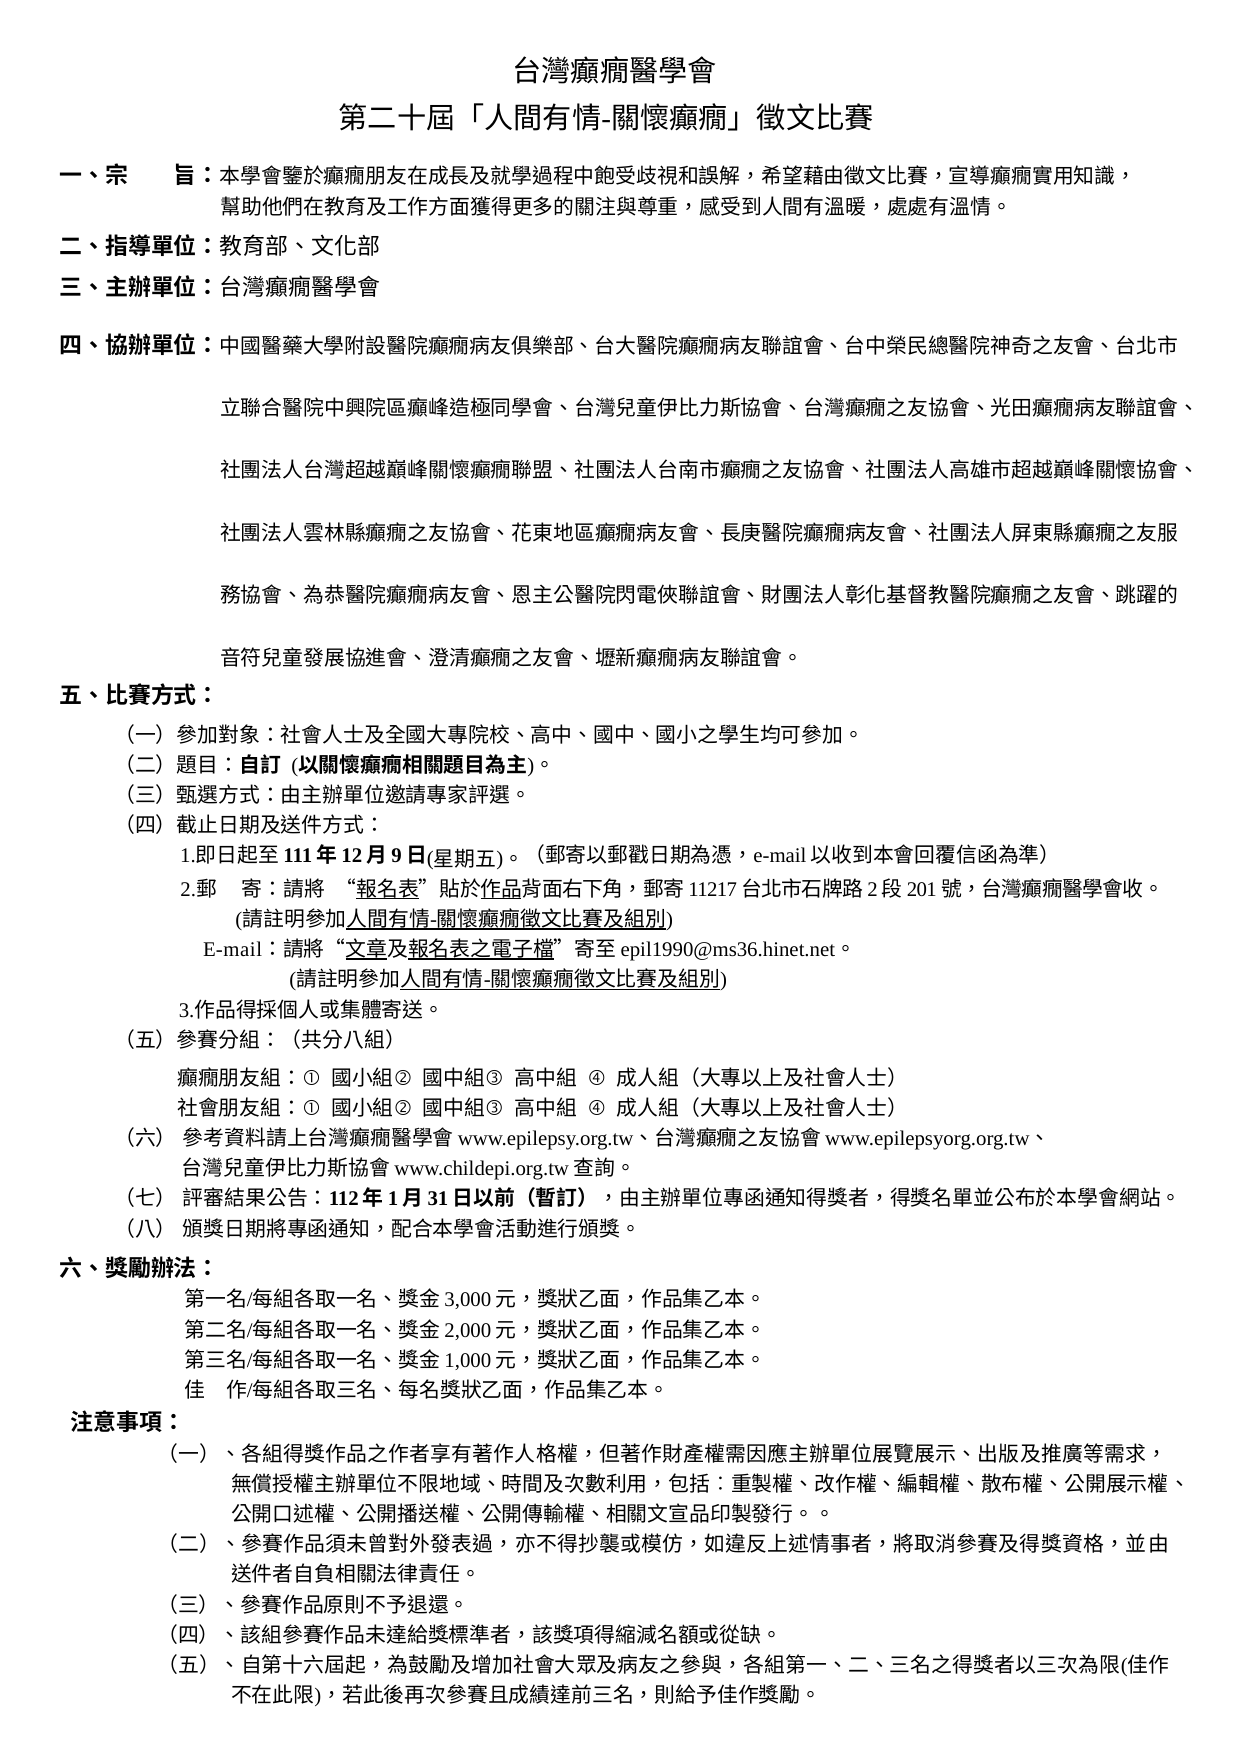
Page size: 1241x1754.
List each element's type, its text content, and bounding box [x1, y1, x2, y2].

text (請註明參加人間有情-關懷癲癇徵文比賽及組別) [289, 963, 1135, 993]
text （三）、參賽作品原則不予退還。 [157, 1588, 1169, 1618]
text (請註明參加人間有情-關懷癲癇徵文比賽及組別) [183, 902, 1135, 932]
text 一、宗 旨：本學會鑒於癲癇朋友在成長及就學過程中飽受歧視和誤解，希望藉由徵文比賽，宣導癲癇實用知識， [59, 157, 1169, 191]
text 注意事項： [59, 1403, 1169, 1437]
text （六） 參考資料請上台灣癲癇醫學會www.epilepsy.org.tw、台灣癲癇之友協會www.epilepsyorg.org.tw、 [114, 1121, 1135, 1151]
text 幫助他們在教育及工作方面獲得更多的關注與尊重，感受到人間有溫暖，處處有溫情。 [220, 191, 1169, 221]
text （二）題目：自訂 (以關懷癲癇相關題目為主)。 [114, 748, 1135, 778]
text 四、協辦單位：中國醫藥大學附設醫院癲癇病友俱樂部、台大醫院癲癇病友聯誼會、台中榮民總醫院神奇之友會、台北市立聯合醫院中興院區癲峰造極同學會、台灣兒童伊比力斯協會、台灣癲癇之友協會、光田癲癇病友聯誼會、社團法人台灣超越巔峰關懷癲癇聯盟、社團法人台南市癲癇之友協會、社團法人高雄市超越巔峰關懷協會、社團法人雲林縣癲癇之友協會、花東地區癲癇病友會、長庚醫院癲癇病友會、社團法人屏東縣癲癇之友服務協會、為恭醫院癲癇病友會、恩主公醫院閃電俠聯誼會、財團法人彰化基督教醫院癲癇之友會、跳躍的音符兒童發展協進會、澄清癲癇之友會、壢新癲癇病友聯誼會。 [59, 302, 1184, 677]
text （一）、各組得獎作品之作者享有著作人格權，但著作財產權需因應主辦單位展覽展示、出版及推廣等需求，無償授權主辦單位不限地域、時間及次數利用，包括︰重製權、改作權、編輯權、散布權、公開展示權、公開口述權、公開播送權、公開傳輸權、相關文宣品印製發行。。 [157, 1437, 1169, 1527]
text 五、比賽方式： [59, 677, 1079, 710]
text （二）、參賽作品須未曾對外發表過，亦不得抄襲或模仿，如違反上述情事者，將取消參賽及得獎資格，並由送件者自負相關法律責任。 [157, 1527, 1169, 1588]
text 二、指導單位：教育部、文化部 [59, 228, 1079, 261]
text （四）截止日期及送件方式： [114, 808, 1135, 839]
text 癲癇朋友組： 國小組 國中組 高中組  成人組（大專以上及社會人士） [177, 1061, 1135, 1091]
text 台灣兒童伊比力斯協會www.childepi.org.tw查詢。 [182, 1151, 1135, 1182]
text 3.作品得採個人或集體寄送。 [177, 993, 1135, 1023]
text （七） 評審結果公告：112年1月31日以前（暫訂），由主辦單位專函通知得獎者，得獎名單並公布於本學會網站。 [114, 1182, 1182, 1212]
text 第二十屆「人間有情-關懷癲癇」徵文比賽 [59, 90, 1169, 138]
text 1.即日起至111年12月9日(星期五)。（郵寄以郵戳日期為憑，e-mail以收到本會回覆信函為準） [159, 839, 1154, 872]
text 第一名/每組各取一名、獎金3,000元，獎狀乙面，作品集乙本。 [59, 1283, 1135, 1313]
text E-mail：請將“文章及報名表之電子檔”寄至epil1990@ms36.hinet.net。 [59, 932, 1134, 963]
text 2.郵 寄：請將 “報名表”貼於作品背面右下角，郵寄11217台北市石牌路2段201號，台灣癲癇醫學會收。 [159, 872, 1172, 902]
text （四）、該組參賽作品未達給獎標準者，該獎項得縮減名額或從缺。 [157, 1618, 1169, 1648]
text （五）、自第十六屆起，為鼓勵及增加社會大眾及病友之參與，各組第一、二、三名之得獎者以三次為限(佳作不在此限)，若此後再次參賽且成績達前三名，則給予佳作獎勵。 [157, 1648, 1169, 1709]
text 社會朋友組： 國小組 國中組 高中組  成人組（大專以上及社會人士） [177, 1091, 1135, 1121]
text 三、主辦單位：台灣癲癇醫學會 [59, 269, 1079, 302]
text （三）甄選方式：由主辦單位邀請專家評選。 [114, 778, 1135, 808]
text （五）參賽分組：（共分八組） [114, 1023, 1135, 1053]
text 第二名/每組各取一名、獎金2,000元，獎狀乙面，作品集乙本。 [59, 1313, 1169, 1343]
text 台灣癲癇醫學會 [59, 48, 1169, 90]
text （八） 頒獎日期將專函通知，配合本學會活動進行頒獎。 [114, 1212, 1135, 1242]
text 第三名/每組各取一名、獎金1,000元，獎狀乙面，作品集乙本。 [59, 1343, 1169, 1373]
text （一）參加對象：社會人士及全國大專院校、高中、國中、國小之學生均可參加。 [114, 718, 1079, 748]
text 佳 作/每組各取三名、每名獎狀乙面，作品集乙本。 [59, 1373, 1169, 1403]
text 六、獎勵辦法： [59, 1249, 1135, 1283]
